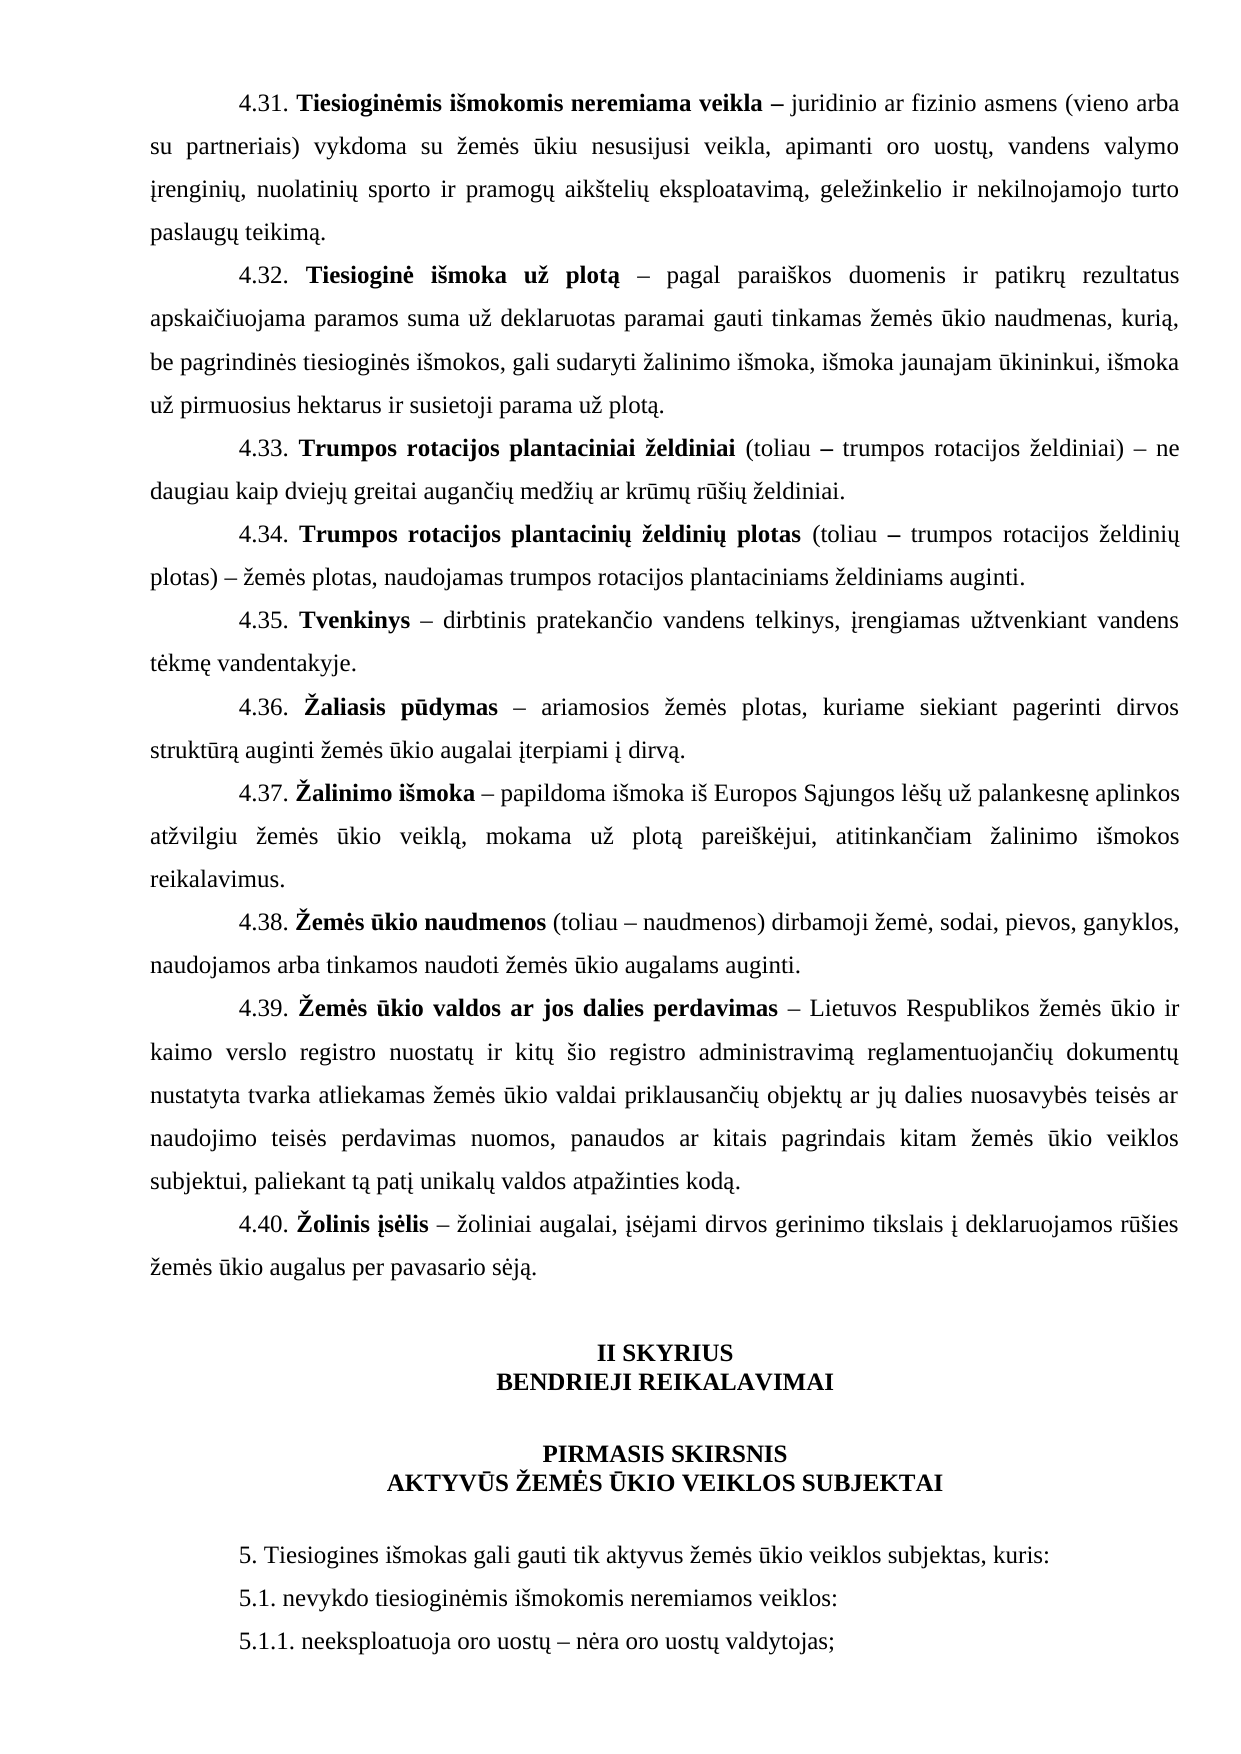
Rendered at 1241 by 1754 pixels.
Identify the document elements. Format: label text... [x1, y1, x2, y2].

text 4.34. Trumpos rotacijos plantacinių želdinių plotas (toliau – trumpos rotacijos želdinių plotas) – žemės plotas, naudojamas trumpos rotacijos plantaciniams želdiniams auginti. [150, 519, 1180, 591]
text 4.35. Tvenkinys – dirbtinis pratekančio vandens telkinys, įrengiamas užtvenkiant vandens tėkmę vandentakyje. [150, 605, 1180, 677]
text PIRMASIS SKIRSNIS [150, 1439, 1180, 1468]
text II SKYRIUS [150, 1338, 1180, 1367]
text 4.39. Žemės ūkio valdos ar jos dalies perdavimas – Lietuvos Respublikos žemės ūkio ir kaimo verslo registro nuostatų ir kitų šio registro administravimą reglamentuojančių dokumentų nustatyta tvarka atliekamas žemės ūkio valdai priklausančių objektų ar jų dalies nuosavybės teisės ar naudojimo teisės perdavimas nuomos, panaudos ar kitais pagrindais kitam žemės ūkio veiklos subjektui, paliekant tą patį unikalų valdos atpažinties kodą. [150, 993, 1180, 1195]
text 4.32. Tiesioginė išmoka už plotą – pagal paraiškos duomenis ir patikrų rezultatus apskaičiuojama paramos suma už deklaruotas paramai gauti tinkamas žemės ūkio naudmenas, kurią, be pagrindinės tiesioginės išmokos, gali sudaryti žalinimo išmoka, išmoka jaunajam ūkininkui, išmoka už pirmuosius hektarus ir susietoji parama už plotą. [150, 260, 1180, 418]
text 4.38. Žemės ūkio naudmenos (toliau – naudmenos) dirbamoji žemė, sodai, pievos, ganyklos, naudojamos arba tinkamos naudoti žemės ūkio augalams auginti. [150, 907, 1180, 979]
text 4.37. Žalinimo išmoka – papildoma išmoka iš Europos Sąjungos lėšų už palankesnę aplinkos atžvilgiu žemės ūkio veiklą, mokama už plotą pareiškėjui, atitinkančiam žalinimo išmokos reikalavimus. [150, 778, 1180, 893]
text 4.36. Žaliasis pūdymas – ariamosios žemės plotas, kuriame siekiant pagerinti dirvos struktūrą auginti žemės ūkio augalai įterpiami į dirvą. [150, 692, 1180, 763]
text 4.31. Tiesioginėmis išmokomis neremiama veikla – juridinio ar fizinio asmens (vieno arba su partneriais) vykdoma su žemės ūkiu nesusijusi veikla, apimanti oro uostų, vandens valymo įrenginių, nuolatinių sporto ir pramogų aikštelių eksploatavimą, geležinkelio ir nekilnojamojo turto paslaugų teikimą. [150, 88, 1180, 246]
text AKTYVŪS ŽEMĖS ŪKIO VEIKLOS SUBJEKTAI [150, 1468, 1180, 1497]
text 5.1.1. neeksploatuoja oro uostų – nėra oro uostų valdytojas; [150, 1626, 1180, 1655]
text 4.33. Trumpos rotacijos plantaciniai želdiniai (toliau – trumpos rotacijos želdiniai) – ne daugiau kaip dviejų greitai augančių medžių ar krūmų rūšių želdiniai. [150, 433, 1180, 505]
text 4.40. Žolinis įsėlis – žoliniai augalai, įsėjami dirvos gerinimo tikslais į deklaruojamos rūšies žemės ūkio augalus per pavasario sėją. [150, 1209, 1180, 1281]
text 5.1. nevykdo tiesioginėmis išmokomis neremiamos veiklos: [150, 1583, 1180, 1612]
text 5. Tiesiogines išmokas gali gauti tik aktyvus žemės ūkio veiklos subjektas, kuris: [150, 1540, 1180, 1568]
text BENDRIEJI REIKALAVIMAI [150, 1367, 1180, 1396]
